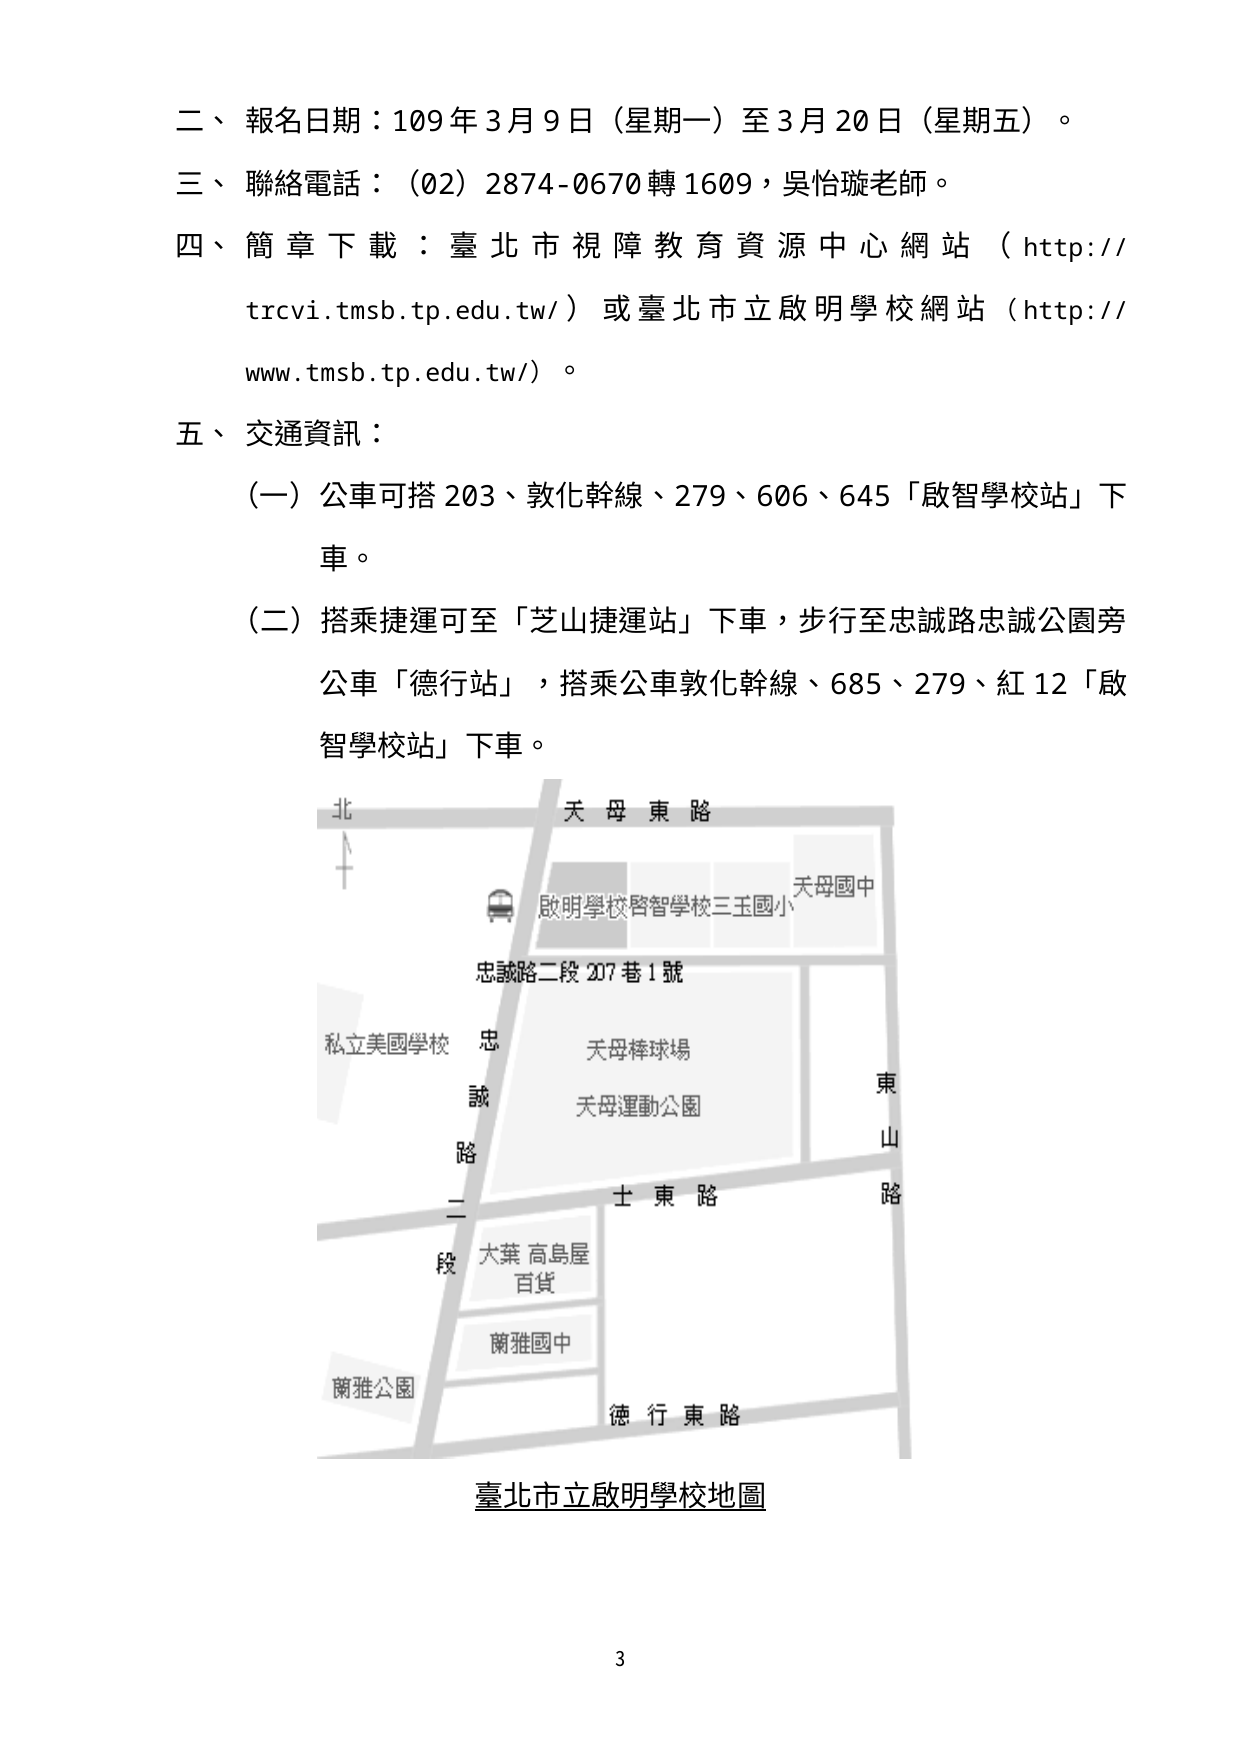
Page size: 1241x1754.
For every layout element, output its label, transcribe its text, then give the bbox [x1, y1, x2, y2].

text （一）公車可搭203、敦化幹線、279、606、645「啟智學校站」下車。 [230, 452, 1128, 577]
list 報名日期：109年3月9日（星期一）至3月20日（星期五）。 [175, 77, 1128, 140]
list 簡章下載：臺北市視障教育資源中心網站（http://trcvi.tmsb.tp.edu.tw/）或臺北市立啟明學校網站（http://www.tmsb.tp.edu.tw/）。 [175, 202, 1128, 390]
text （二）搭乘捷運可至「芝山捷運站」下車，步行至忠誠路忠誠公園旁公車「德行站」，搭乘公車敦化幹線、685、279、紅12「啟智學校站」下車。 [230, 577, 1128, 765]
text 臺北市立啟明學校地圖 [112, 1452, 1128, 1515]
list 聯絡電話：（02）2874-0670轉1609，吳怡璇老師。 [175, 140, 1128, 202]
list 交通資訊： [175, 390, 1128, 452]
